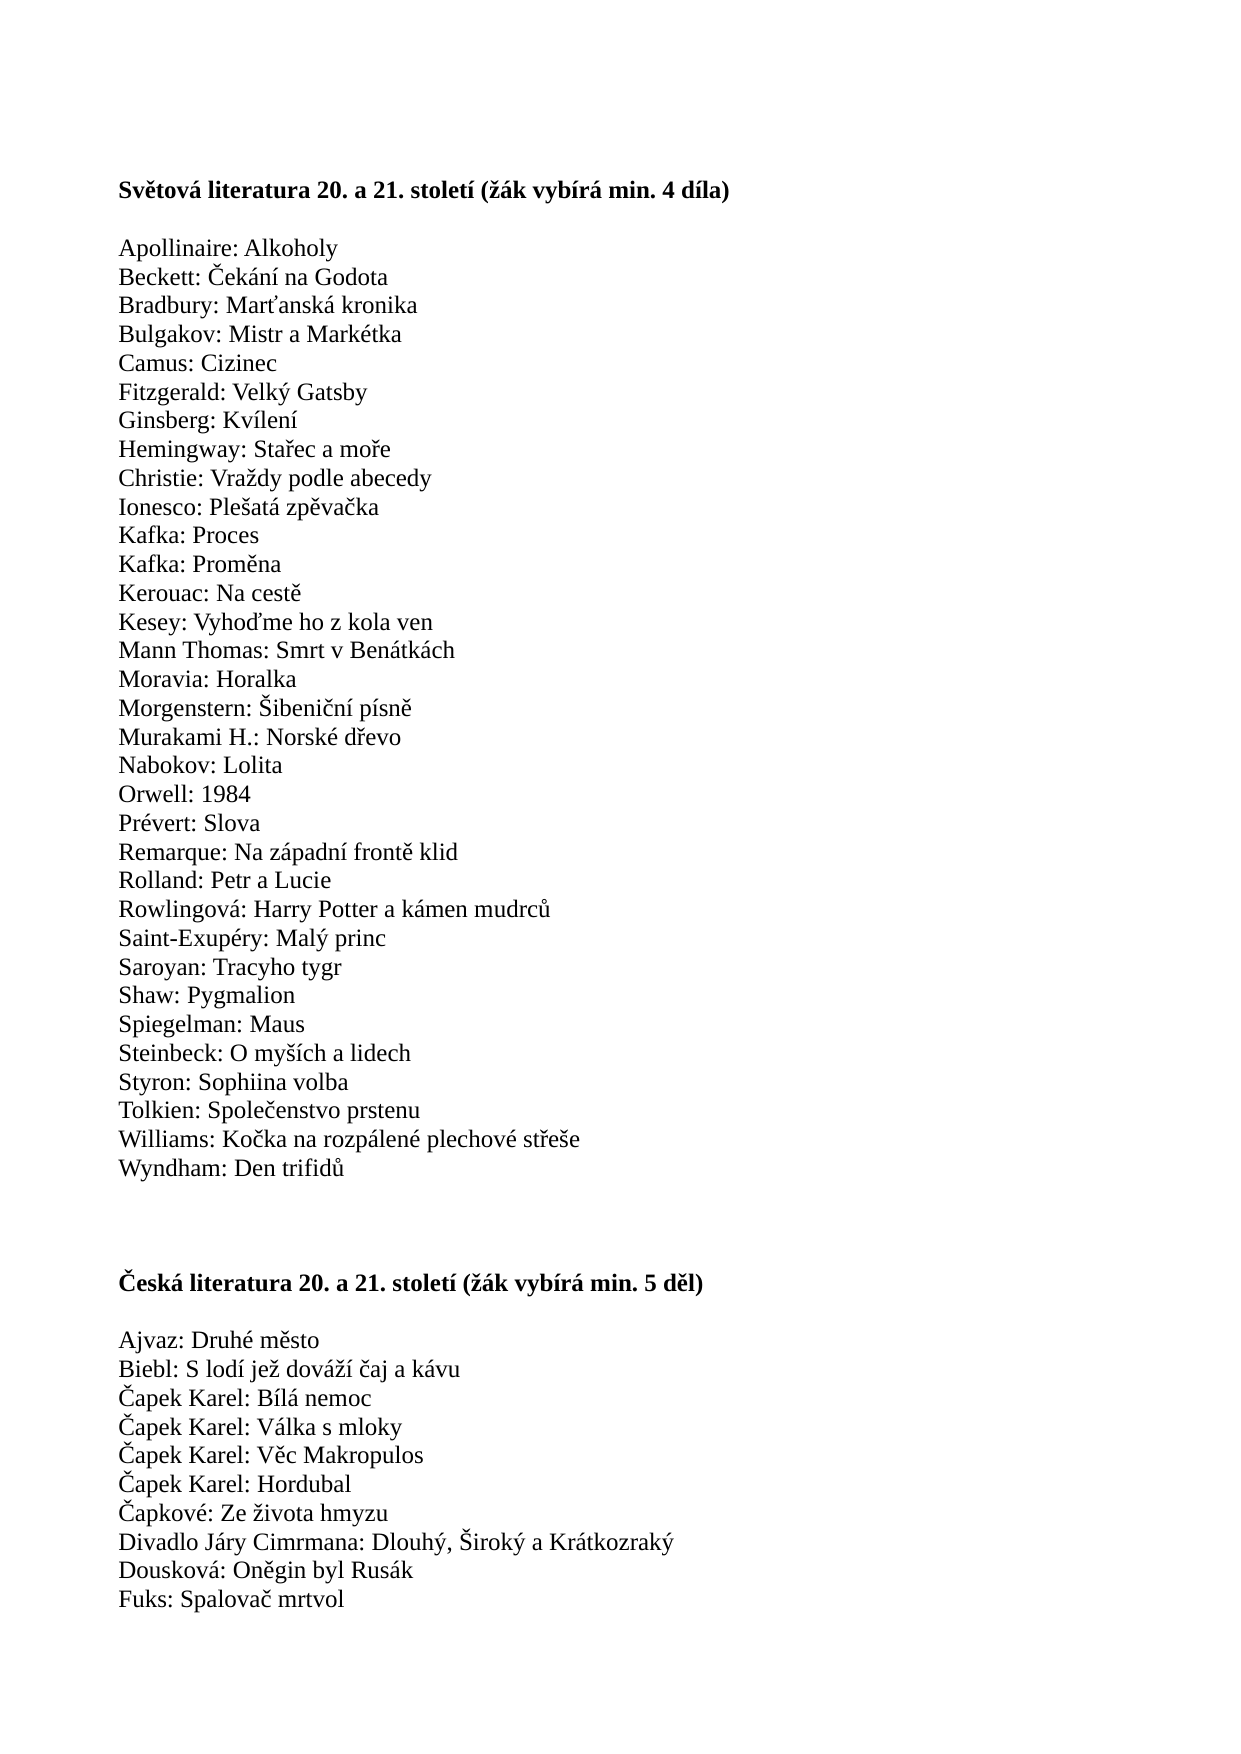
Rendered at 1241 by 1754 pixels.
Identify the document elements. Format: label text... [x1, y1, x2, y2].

text Rolland: Petr a Lucie [118, 866, 1122, 894]
text Ionesco: Plešatá zpěvačka [118, 492, 1122, 521]
text Styron: Sophiina volba [118, 1067, 1122, 1096]
text Prévert: Slova [118, 808, 1122, 837]
text Čapek Karel: Bílá nemoc [118, 1383, 1122, 1412]
text Kesey: Vyhoďme ho z kola ven [118, 607, 1122, 636]
text Kerouac: Na cestě [118, 578, 1122, 607]
text Nabokov: Lolita [118, 751, 1122, 779]
text Ajvaz: Druhé město [118, 1326, 1122, 1354]
text Williams: Kočka na rozpálené plechové střeše [118, 1124, 1122, 1153]
text Čapek Karel: Válka s mloky [118, 1412, 1122, 1441]
text Fitzgerald: Velký Gatsby [118, 377, 1122, 406]
text Apollinaire: Alkoholy [118, 233, 1122, 262]
text Orwell: 1984 [118, 779, 1122, 808]
text Čapek Karel: Věc Makropulos [118, 1441, 1122, 1469]
text Remarque: Na západní frontě klid [118, 837, 1122, 866]
text Čapkové: Ze života hmyzu [118, 1498, 1122, 1527]
text Kafka: Proměna [118, 549, 1122, 578]
text Steinbeck: O myších a lidech [118, 1038, 1122, 1067]
text Dousková: Oněgin byl Rusák [118, 1556, 1122, 1584]
text Biebl: S lodí jež dováží čaj a kávu [118, 1354, 1122, 1383]
text Wyndham: Den trifidů [118, 1153, 1122, 1182]
text Saint-Exupéry: Malý princ [118, 923, 1122, 952]
text Shaw: Pygmalion [118, 981, 1122, 1009]
text Bradbury: Marťanská kronika [118, 291, 1122, 319]
text Česká literatura 20. a 21. století (žák vybírá min. 5 děl) [118, 1268, 1122, 1297]
text Saroyan: Tracyho tygr [118, 952, 1122, 981]
text Camus: Cizinec [118, 348, 1122, 377]
text Hemingway: Stařec a moře [118, 434, 1122, 463]
text Spiegelman: Maus [118, 1009, 1122, 1038]
text Moravia: Horalka [118, 664, 1122, 693]
text Mann Thomas: Smrt v Benátkách [118, 636, 1122, 664]
text Tolkien: Společenstvo prstenu [118, 1096, 1122, 1124]
text Christie: Vraždy podle abecedy [118, 463, 1122, 492]
text Divadlo Járy Cimrmana: Dlouhý, Široký a Krátkozraký [118, 1527, 1122, 1556]
text Čapek Karel: Hordubal [118, 1469, 1122, 1498]
text Morgenstern: Šibeniční písně [118, 693, 1122, 722]
text Rowlingová: Harry Potter a kámen mudrců [118, 894, 1122, 923]
text Světová literatura 20. a 21. století (žák vybírá min. 4 díla) [118, 176, 1122, 204]
text Kafka: Proces [118, 521, 1122, 549]
text Beckett: Čekání na Godota [118, 262, 1122, 291]
text Bulgakov: Mistr a Markétka [118, 319, 1122, 348]
text Murakami H.: Norské dřevo [118, 722, 1122, 751]
text Fuks: Spalovač mrtvol [118, 1584, 1122, 1613]
text Ginsberg: Kvílení [118, 406, 1122, 434]
